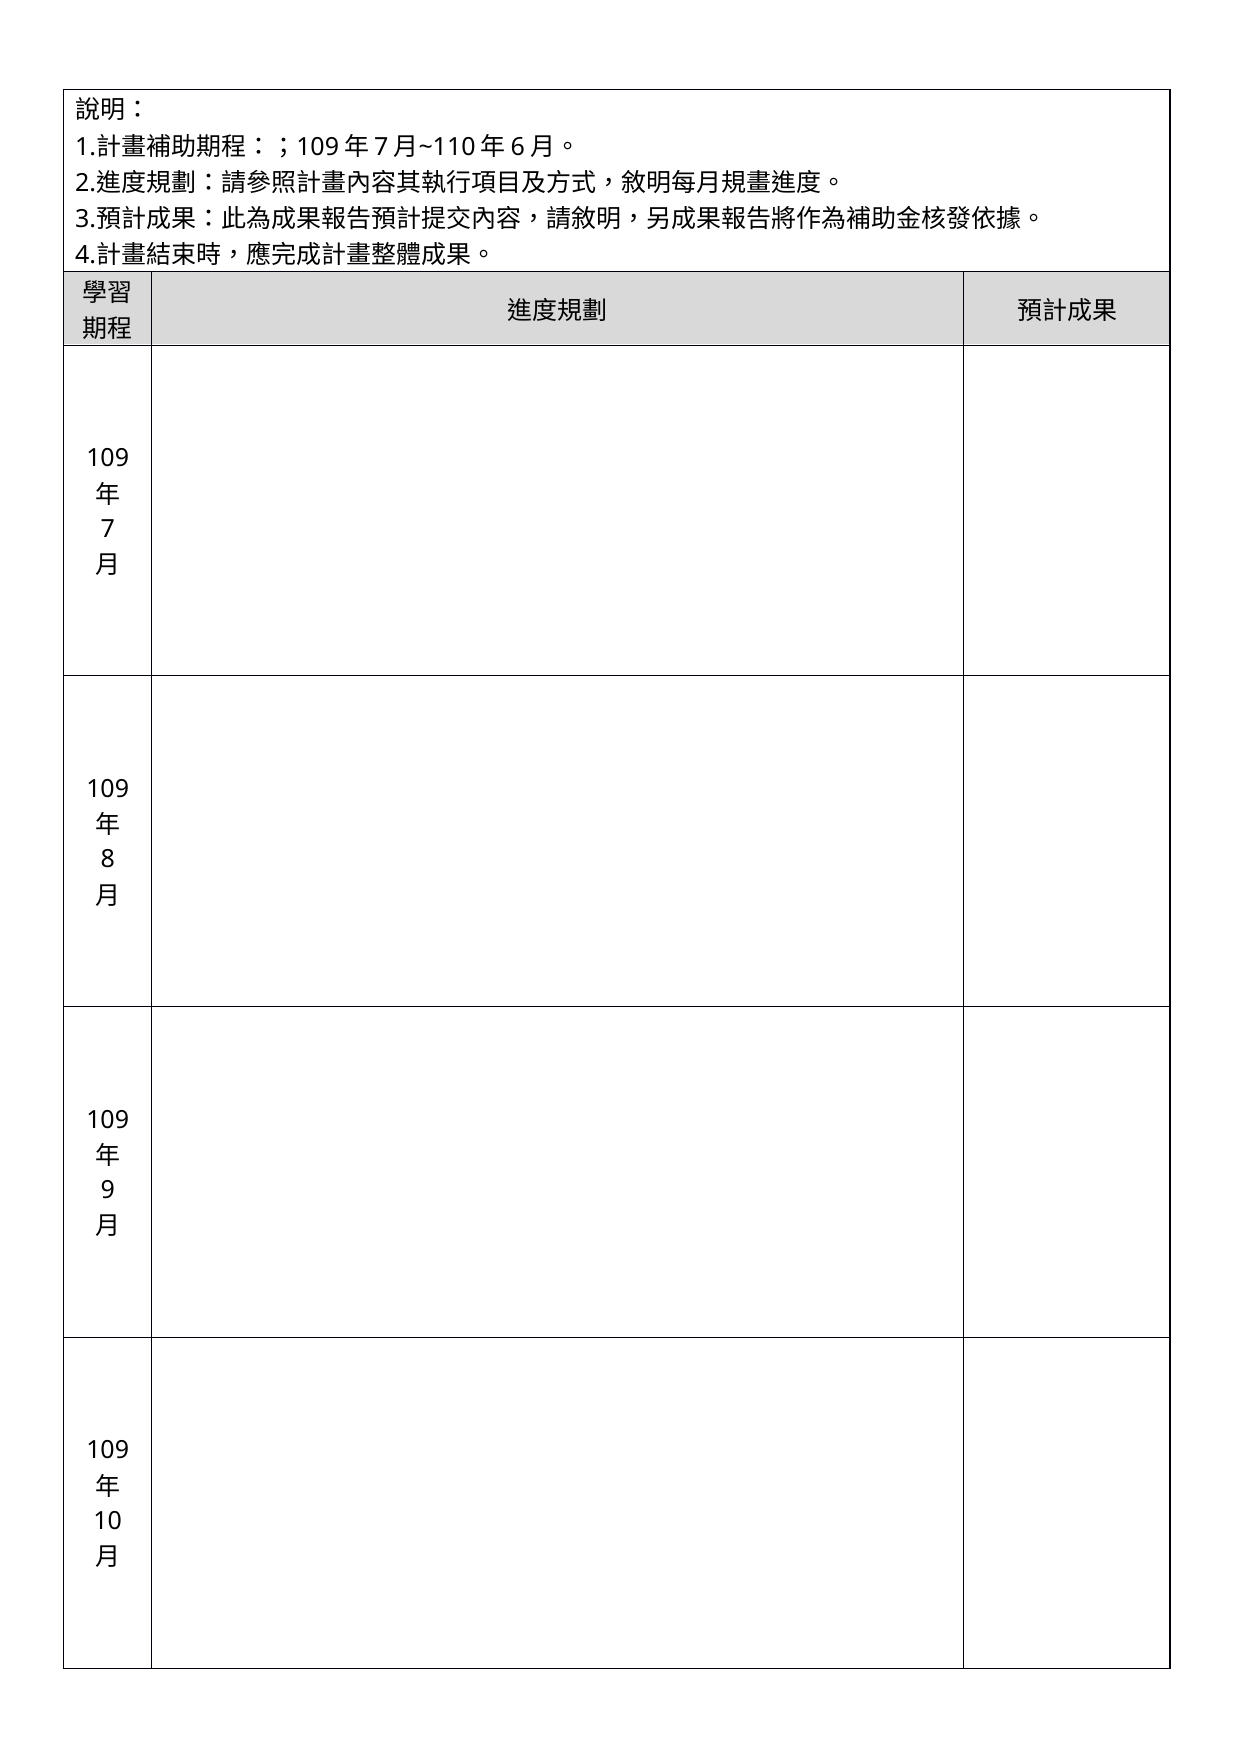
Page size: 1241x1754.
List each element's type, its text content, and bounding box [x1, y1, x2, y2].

table_cell 說明： 1.計畫補助期程：；109年7月~110年6月。 2.進度規劃：請參照計畫內容其執行項目及方式，敘明每月規畫進度。 3.預計成果：此為成果報告預計提交內容，請敘明，另成果報告將作為補助金核發依據。 4.計畫結束時，應完成計畫整體成果。 [64, 90, 1169, 271]
table_cell [964, 676, 1169, 1006]
table_cell [964, 1007, 1169, 1337]
table_cell [152, 1338, 963, 1667]
table_cell 學習期程 [64, 272, 151, 344]
table_cell 109年 9 月 [64, 1007, 151, 1337]
table_cell [964, 346, 1169, 675]
table_cell 進度規劃 [152, 272, 963, 344]
table_cell [152, 1007, 963, 1337]
table_cell [964, 1338, 1169, 1667]
table_cell 109年 7 月 [64, 346, 151, 675]
table_cell [152, 676, 963, 1006]
table_cell 109年 10 月 [64, 1338, 151, 1667]
table_cell 預計成果 [964, 272, 1169, 344]
table_cell 109年 8 月 [64, 676, 151, 1006]
table_cell [152, 346, 963, 675]
